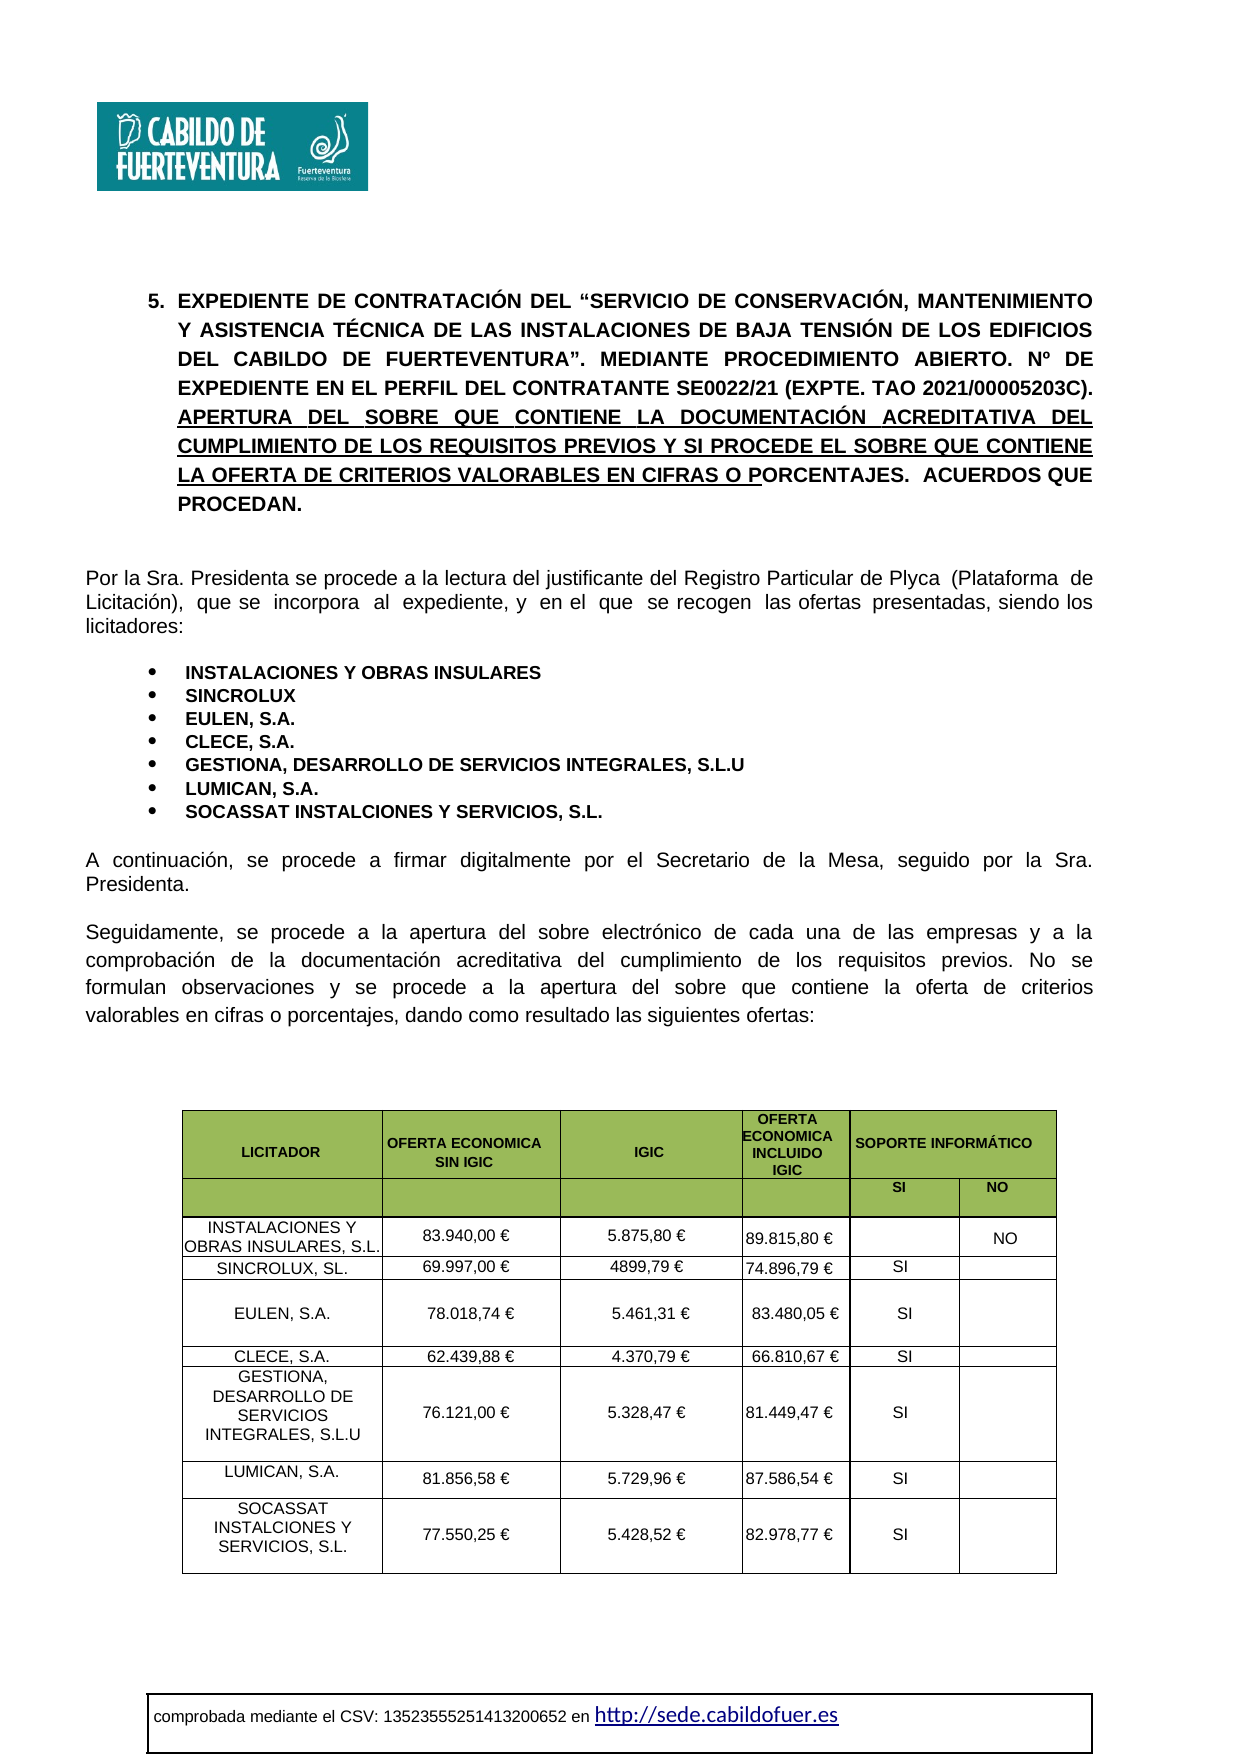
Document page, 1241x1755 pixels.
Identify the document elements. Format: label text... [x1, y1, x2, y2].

table_cell SI [851, 1347, 959, 1366]
table_cell 62.439,88 € [383, 1347, 560, 1366]
table_cell GESTIONA, DESARROLLO DE SERVICIOS INTEGRALES, S.L.U [183, 1367, 382, 1461]
table_cell [960, 1499, 1056, 1573]
table_cell 4.370,79 € [561, 1347, 742, 1366]
table_cell SI [851, 1257, 959, 1279]
table_cell 83.480,05 € [743, 1280, 849, 1346]
table_cell SI [851, 1280, 959, 1346]
list INSTALACIONES Y OBRAS INSULARES [149, 662, 1107, 684]
list EXPEDIENTE DE CONTRATACIÓN DEL “SERVICIO DE CONSERVACIÓN, MANTENIMIENTO Y ASISTENCIA TÉCNICA DE LAS INSTALACIONES DE BAJA TENSIÓN DE LOS EDIFICIOS DEL CABILDO DE FUERTEVENTURA”. MEDIANTE PROCEDIMIENTO ABIERTO. Nº DE EXPEDIENTE EN EL PERFIL DEL CONTRATANTE SE0022/21 (EXPTE. TAO 2021/00005203C). APERTURA DEL SOBRE QUE CONTIENE LA DOCUMENTACIÓN ACREDITATIVA DEL CUMPLIMIENTO DE LOS REQUISITOS PREVIOS Y SI PROCEDE EL SOBRE QUE CONTIENE LA OFERTA DE CRITERIOS VALORABLES EN CIFRAS O PORCENTAJES. ACUERDOS QUE PROCEDAN. [148, 289, 1093, 516]
table_cell [183, 1179, 382, 1216]
table_cell [561, 1179, 742, 1216]
table_header IGIC [561, 1111, 742, 1178]
list SINCROLUX [149, 685, 1107, 707]
table_cell SI [851, 1499, 959, 1573]
table_cell 81.856,58 € [383, 1462, 560, 1497]
table_cell NO [960, 1179, 1056, 1216]
table_header LICITADOR [183, 1111, 382, 1178]
table_cell [960, 1462, 1056, 1497]
text Seguidamente, se procede a la apertura del sobre electrónico de cada una de las empresas y a la comprobación de la documentación acreditativa del cumplimiento de los requisitos previos. No se formulan observaciones y se procede a la apertura del sobre que contiene la oferta de criterios valorables en cifras o porcentajes, dando como resultado las siguientes ofertas: [85, 920, 1093, 1027]
list CLECE, S.A. [149, 731, 1107, 753]
table_cell INSTALACIONES Y OBRAS INSULARES, S.L. [183, 1218, 382, 1256]
table_cell 82.978,77 € [743, 1499, 849, 1573]
table_cell LUMICAN, S.A. [183, 1462, 382, 1497]
table_cell [851, 1218, 959, 1256]
text A continuación, se procede a firmar digitalmente por el Secretario de la Mesa, seguido por la Sra. Presidenta. [85, 848, 1093, 896]
table_cell SI [851, 1462, 959, 1497]
table_cell 66.810,67 € [743, 1347, 849, 1366]
table_cell [960, 1280, 1056, 1346]
table_cell 77.550,25 € [383, 1499, 560, 1573]
table_cell 81.449,47 € [743, 1367, 849, 1461]
table_cell [383, 1179, 560, 1216]
table_cell CLECE, S.A. [183, 1347, 382, 1366]
table_cell [960, 1347, 1056, 1366]
table_cell [960, 1367, 1056, 1461]
list SOCASSAT INSTALCIONES Y SERVICIOS, S.L. [149, 801, 1107, 823]
table_cell [743, 1179, 849, 1216]
table_cell 5.875,80 € [561, 1218, 742, 1256]
table_cell [960, 1257, 1056, 1279]
list LUMICAN, S.A. [149, 777, 1107, 799]
table_cell NO [960, 1218, 1056, 1256]
text Por la Sra. Presidenta se procede a la lectura del justificante del Registro Particular de Plyca (Plataforma de Licitación), que se incorpora al expediente, y en el que se recogen las ofertas presentadas, siendo los licitadores: [85, 566, 1093, 638]
table_header OFERTA ECONOMICA INCLUIDO IGIC [743, 1111, 849, 1178]
table_header SOPORTE INFORMÁTICO [851, 1111, 1056, 1178]
table_cell 5.461,31 € [561, 1280, 742, 1346]
table_cell 89.815,80 € [743, 1218, 849, 1256]
table_cell 4899,79 € [561, 1257, 742, 1279]
table_cell SI [851, 1179, 959, 1216]
table_cell EULEN, S.A. [183, 1280, 382, 1346]
table_header OFERTA ECONOMICA SIN IGIC [383, 1111, 560, 1178]
table_cell 5.729,96 € [561, 1462, 742, 1497]
table_cell 74.896,79 € [743, 1257, 849, 1279]
table_cell 5.428,52 € [561, 1499, 742, 1573]
table_cell 87.586,54 € [743, 1462, 849, 1497]
table_cell 78.018,74 € [383, 1280, 560, 1346]
table_cell 5.328,47 € [561, 1367, 742, 1461]
list EULEN, S.A. [149, 708, 1107, 730]
table_cell SI [851, 1367, 959, 1461]
table_cell 69.997,00 € [383, 1257, 560, 1279]
table_cell 83.940,00 € [383, 1218, 560, 1256]
table_cell SOCASSAT INSTALCIONES Y SERVICIOS, S.L. [183, 1499, 382, 1573]
table_cell SINCROLUX, SL. [183, 1257, 382, 1279]
list GESTIONA, DESARROLLO DE SERVICIOS INTEGRALES, S.L.U [149, 754, 1107, 776]
table_cell 76.121,00 € [383, 1367, 560, 1461]
